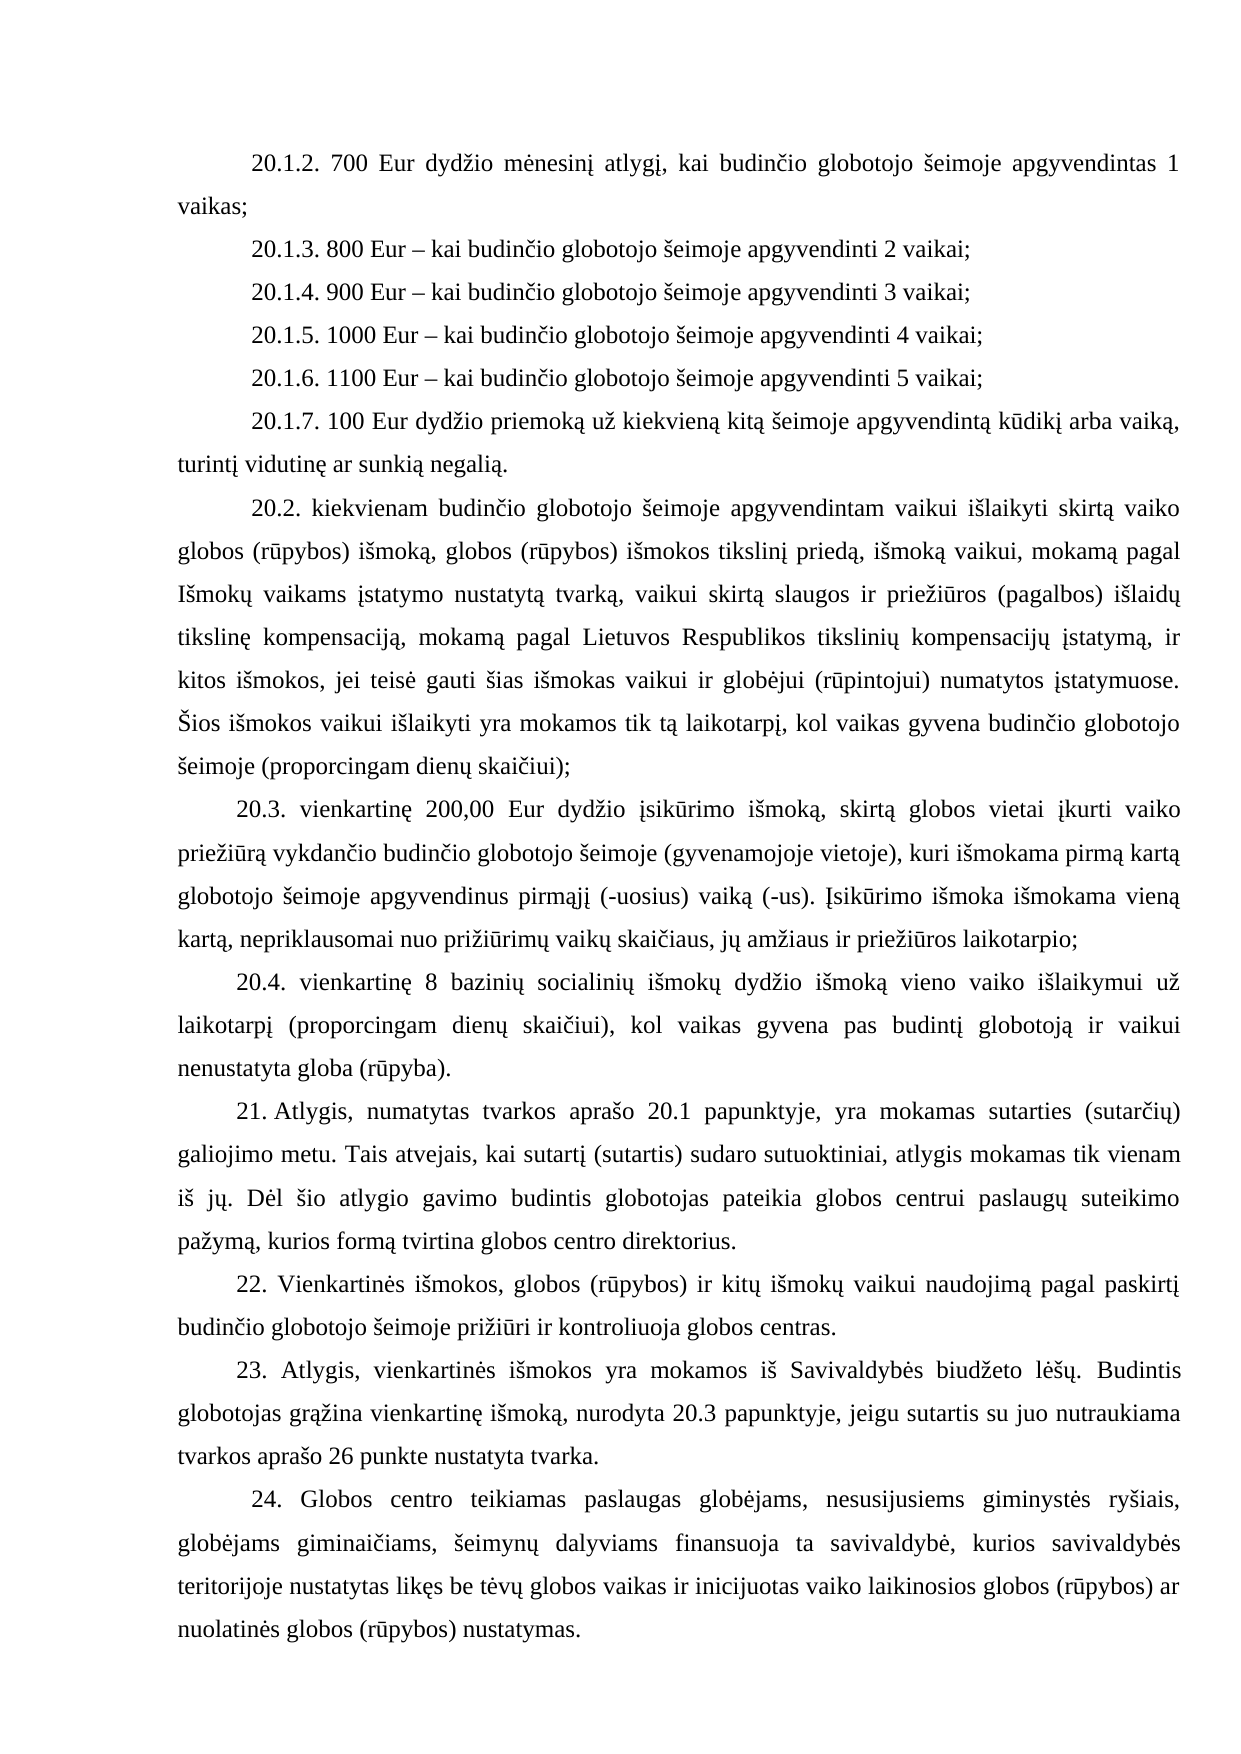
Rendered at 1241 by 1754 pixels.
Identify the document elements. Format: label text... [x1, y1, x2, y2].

text 24. Globos centro teikiamas paslaugas globėjams, nesusijusiems giminystės ryšiais, globėjams giminaičiams, šeimynų dalyviams finansuoja ta savivaldybė, kurios savivaldybės teritorijoje nustatytas likęs be tėvų globos vaikas ir inicijuotas vaiko laikinosios globos (rūpybos) ar nuolatinės globos (rūpybos) nustatymas. [177, 1484, 1181, 1643]
text 20.1.3. 800 Eur – kai budinčio globotojo šeimoje apgyvendinti 2 vaikai; [177, 234, 1181, 263]
text 20.4. vienkartinę 8 bazinių socialinių išmokų dydžio išmoką vieno vaiko išlaikymui už laikotarpį (proporcingam dienų skaičiui), kol vaikas gyvena pas budintį globotoją ir vaikui nenustatyta globa (rūpyba). [177, 967, 1181, 1082]
text 20.3. vienkartinę 200,00 Eur dydžio įsikūrimo išmoką, skirtą globos vietai įkurti vaiko priežiūrą vykdančio budinčio globotojo šeimoje (gyvenamojoje vietoje), kuri išmokama pirmą kartą globotojo šeimoje apgyvendinus pirmąjį (-uosius) vaiką (-us). Įsikūrimo išmoka išmokama vieną kartą, nepriklausomai nuo prižiūrimų vaikų skaičiaus, jų amžiaus ir priežiūros laikotarpio; [177, 794, 1181, 953]
text 20.1.2. 700 Eur dydžio mėnesinį atlygį, kai budinčio globotojo šeimoje apgyvendintas 1 vaikas; [177, 148, 1181, 219]
text 20.1.4. 900 Eur – kai budinčio globotojo šeimoje apgyvendinti 3 vaikai; [177, 277, 1181, 306]
text 20.1.7. 100 Eur dydžio priemoką už kiekvieną kitą šeimoje apgyvendintą kūdikį arba vaiką, turintį vidutinę ar sunkią negalią. [177, 406, 1181, 478]
text 20.1.6. 1100 Eur – kai budinčio globotojo šeimoje apgyvendinti 5 vaikai; [177, 363, 1181, 392]
text 21. Atlygis, numatytas tvarkos aprašo 20.1 papunktyje, yra mokamas sutarties (sutarčių) galiojimo metu. Tais atvejais, kai sutartį (sutartis) sudaro sutuoktiniai, atlygis mokamas tik vienam iš jų. Dėl šio atlygio gavimo budintis globotojas pateikia globos centrui paslaugų suteikimo pažymą, kurios formą tvirtina globos centro direktorius. [177, 1096, 1181, 1254]
text 20.1.5. 1000 Eur – kai budinčio globotojo šeimoje apgyvendinti 4 vaikai; [177, 320, 1181, 349]
text 22. Vienkartinės išmokos, globos (rūpybos) ir kitų išmokų vaikui naudojimą pagal paskirtį budinčio globotojo šeimoje prižiūri ir kontroliuoja globos centras. [177, 1269, 1181, 1341]
text 20.2. kiekvienam budinčio globotojo šeimoje apgyvendintam vaikui išlaikyti skirtą vaiko globos (rūpybos) išmoką, globos (rūpybos) išmokos tikslinį priedą, išmoką vaikui, mokamą pagal Išmokų vaikams įstatymo nustatytą tvarką, vaikui skirtą slaugos ir priežiūros (pagalbos) išlaidų tikslinę kompensaciją, mokamą pagal Lietuvos Respublikos tikslinių kompensacijų įstatymą, ir kitos išmokos, jei teisė gauti šias išmokas vaikui ir globėjui (rūpintojui) numatytos įstatymuose. Šios išmokos vaikui išlaikyti yra mokamos tik tą laikotarpį, kol vaikas gyvena budinčio globotojo šeimoje (proporcingam dienų skaičiui); [177, 493, 1181, 780]
text 23. Atlygis, vienkartinės išmokos yra mokamos iš Savivaldybės biudžeto lėšų. Budintis globotojas grąžina vienkartinę išmoką, nurodyta 20.3 papunktyje, jeigu sutartis su juo nutraukiama tvarkos aprašo 26 punkte nustatyta tvarka. [177, 1355, 1181, 1470]
